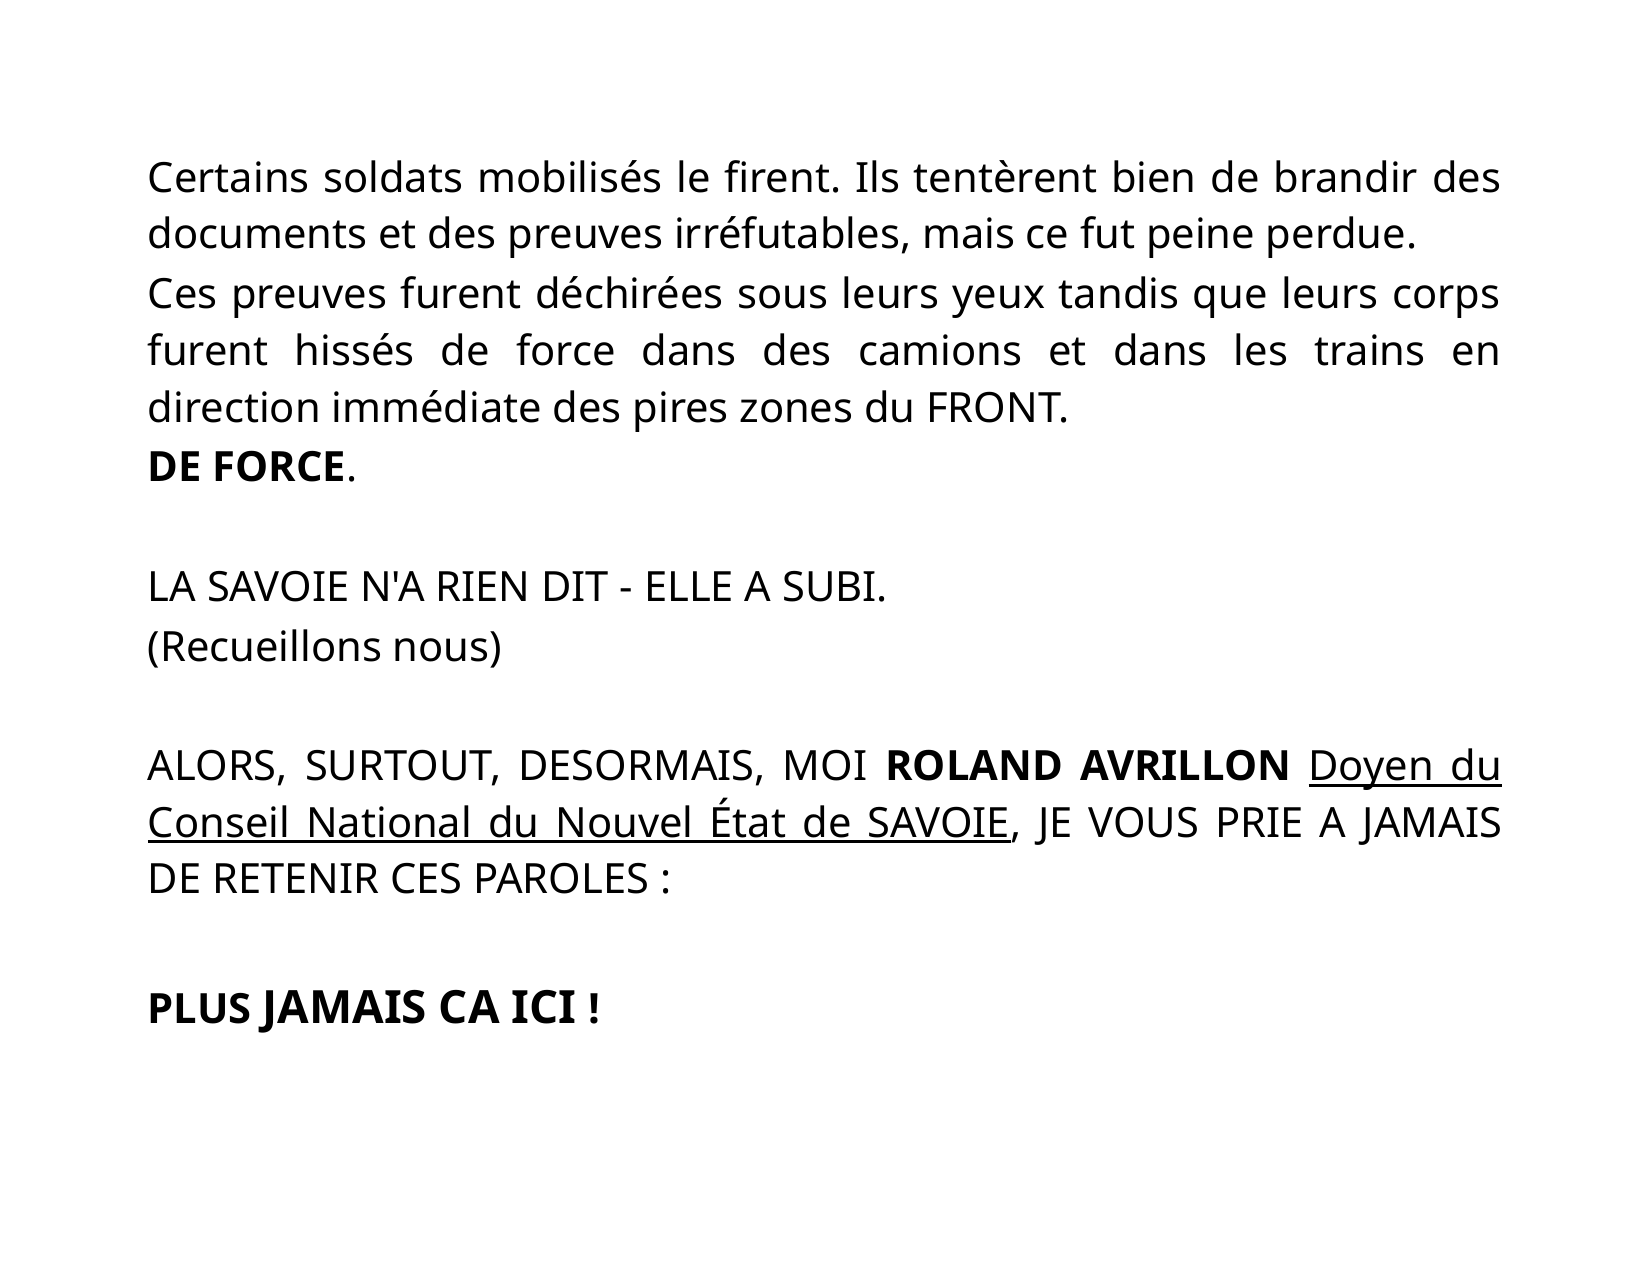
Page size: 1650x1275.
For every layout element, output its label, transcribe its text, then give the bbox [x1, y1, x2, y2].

text ALORS, SURTOUT, DESORMAIS, MOI ROLAND AVRILLON Doyen du Conseil National du Nouvel État de SAVOIE, JE VOUS PRIE A JAMAIS DE RETENIR CES PAROLES : [148, 736, 1502, 906]
text DE FORCE. [148, 437, 1502, 494]
text LA SAVOIE N'A RIEN DIT - ELLE A SUBI. [148, 557, 1502, 613]
text PLUS JAMAIS CA ICI ! [148, 974, 1502, 1037]
text Ces preuves furent déchirées sous leurs yeux tandis que leurs corps furent hissés de force dans des camions et dans les trains en direction immédiate des pires zones du FRONT. [148, 264, 1502, 434]
text (Recueillons nous) [148, 616, 1502, 673]
text Certains soldats mobilisés le firent. Ils tentèrent bien de brandir des documents et des preuves irréfutables, mais ce fut peine perdue. [148, 148, 1502, 261]
